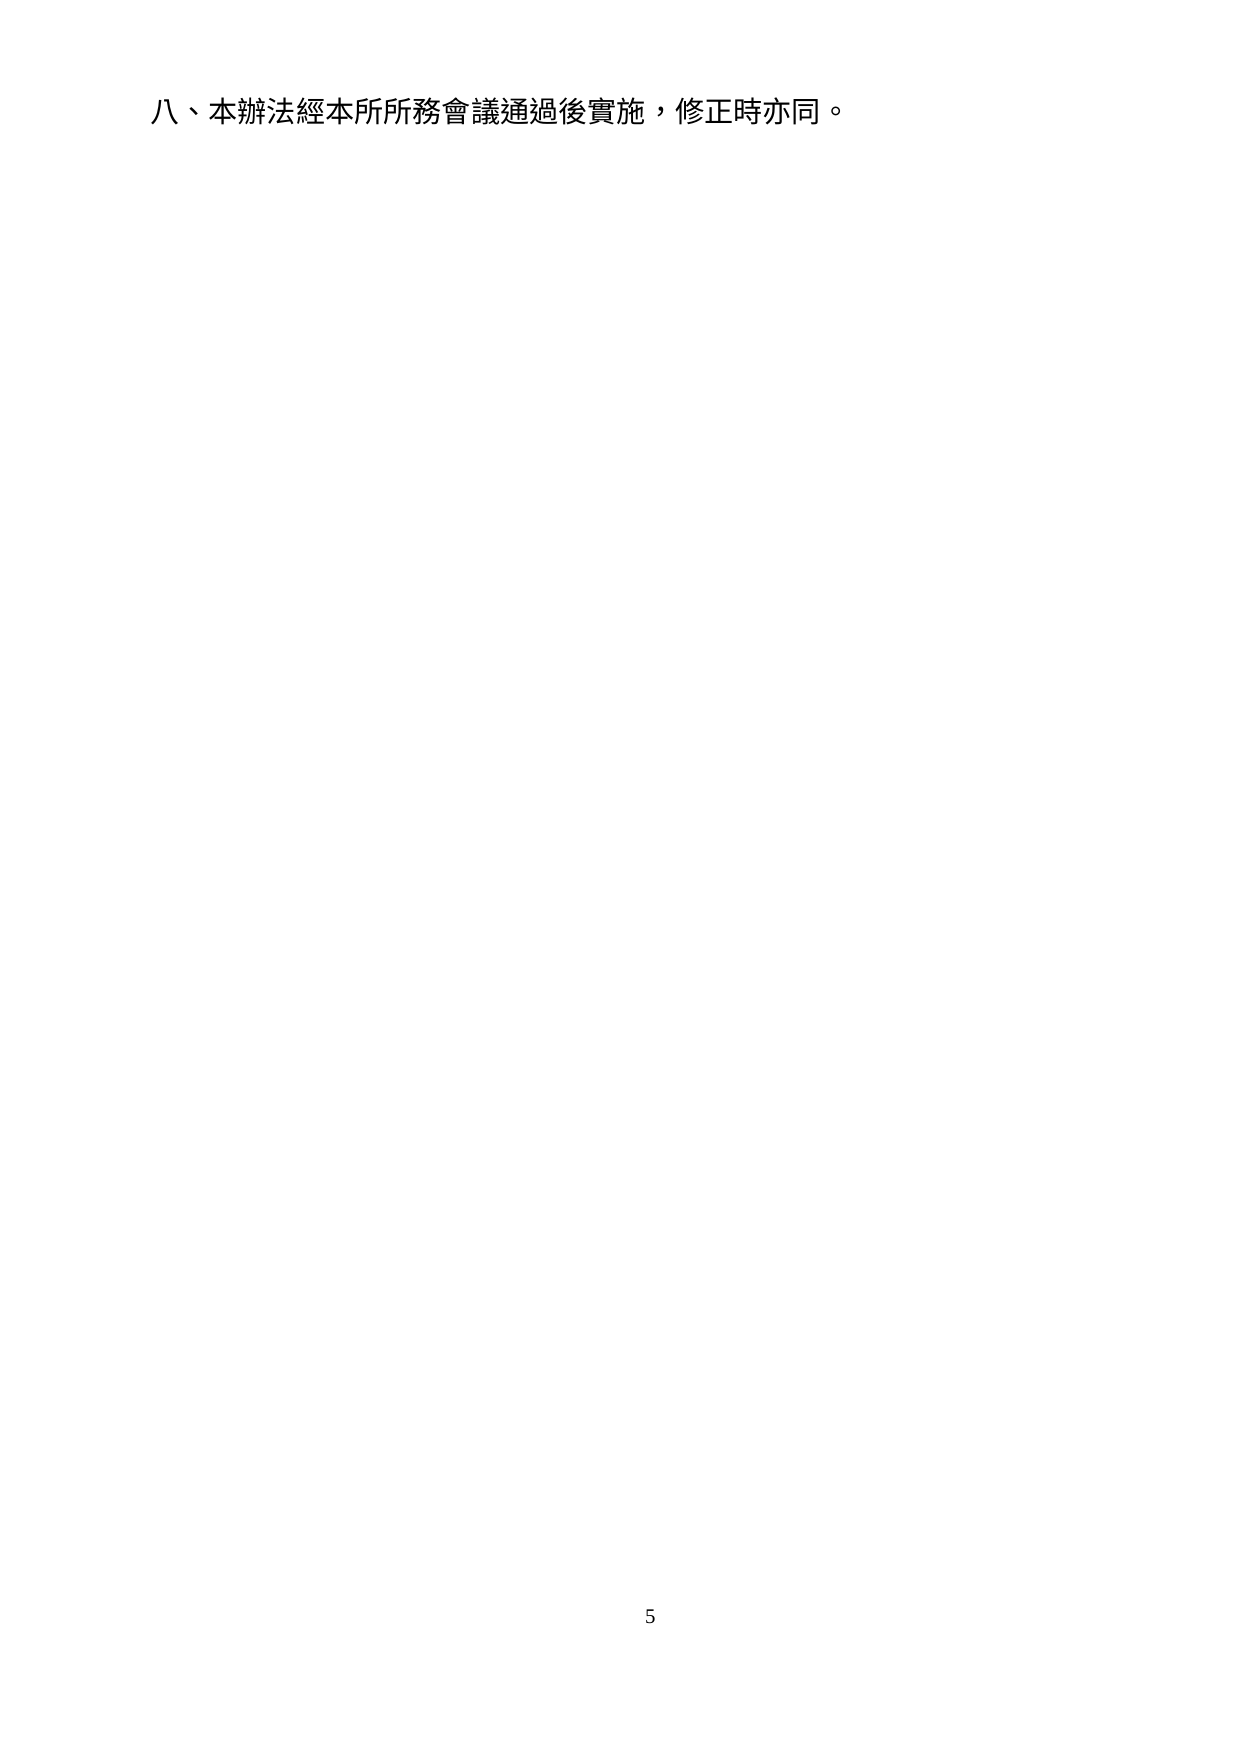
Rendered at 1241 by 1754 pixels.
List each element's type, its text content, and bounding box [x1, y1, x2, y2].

text 八、本辦法經本所所務會議通過後實施，修正時亦同。 [150, 89, 1150, 131]
